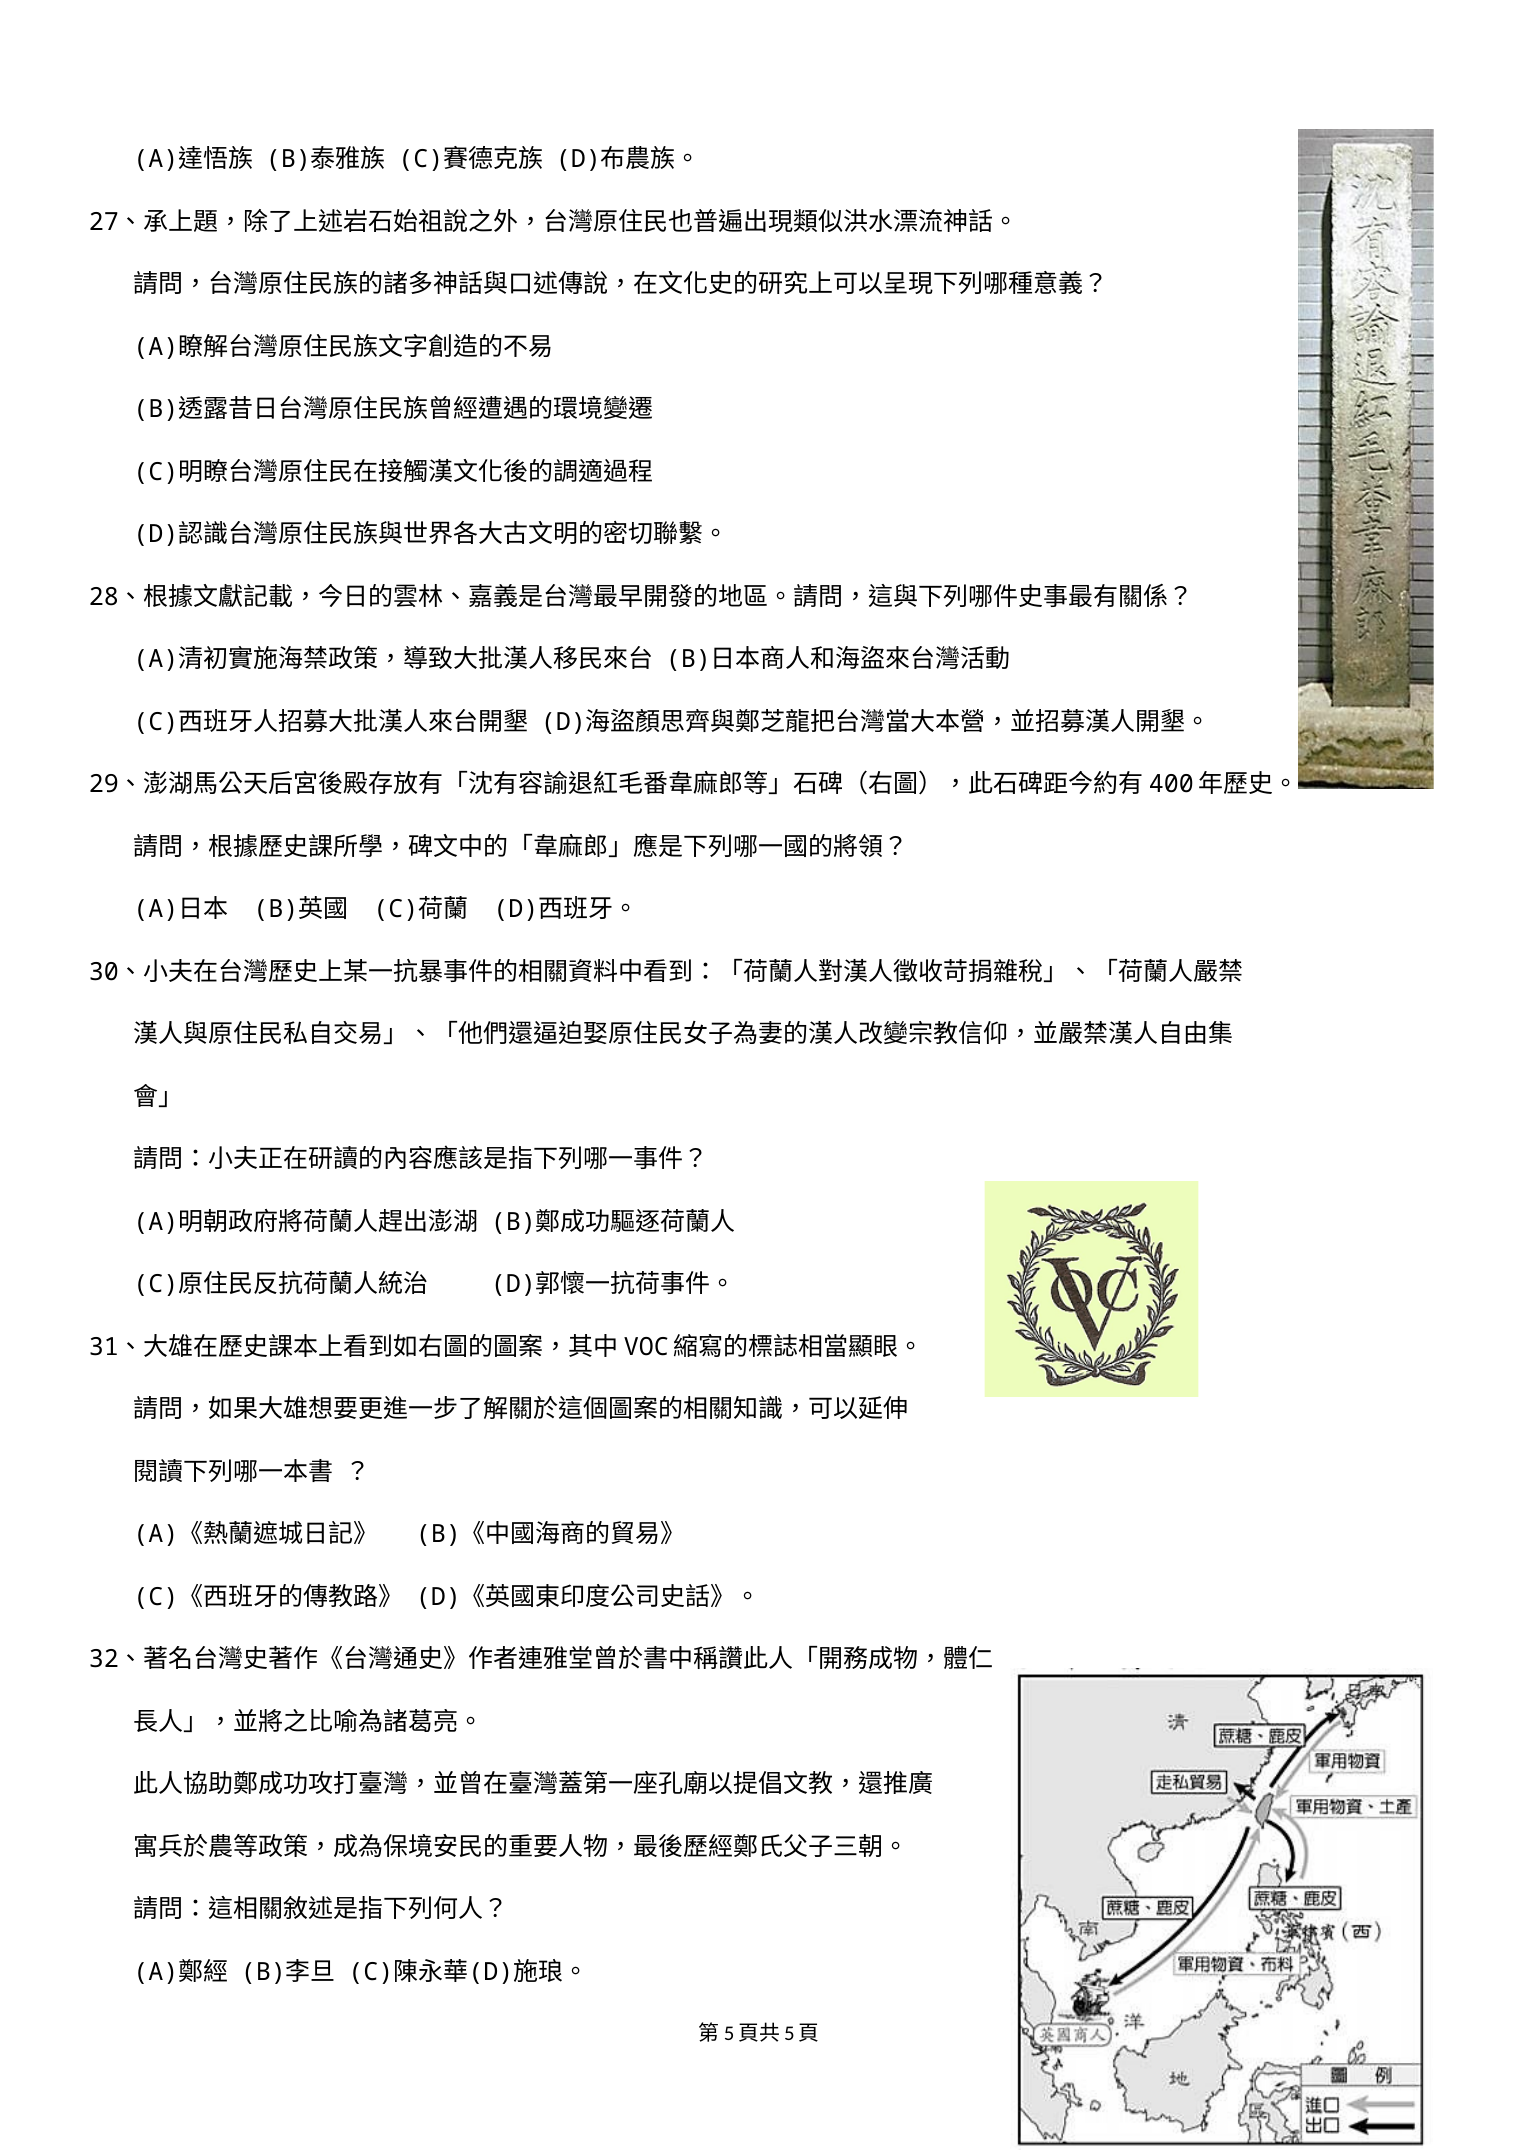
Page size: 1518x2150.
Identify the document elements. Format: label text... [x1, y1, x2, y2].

text 29、澎湖馬公天后宮後殿存放有「沈有容諭退紅毛番韋麻郎等」石碑（右圖），此石碑距今約有400年歷史。請問，根據歷史課所學，碑文中的「韋麻郎」應是下列哪一國的將領？ [89, 740, 1285, 865]
text (D)認識台灣原住民族與世界各大古文明的密切聯繫。 [133, 490, 1298, 552]
text 請問：小夫正在研讀的內容應該是指下列哪一事件？ [133, 1115, 1255, 1177]
text 請問，台灣原住民族的諸多神話與口述傳說，在文化史的研究上可以呈現下列哪種意義？ [133, 240, 1298, 302]
text (B)透露昔日台灣原住民族曾經遭遇的環境變遷 [133, 365, 1298, 427]
text (A)鄭經 (B)李旦 (C)陳永華(D)施琅。 [133, 1927, 1010, 1990]
text (A)清初實施海禁政策，導致大批漢人移民來台 (B)日本商人和海盜來台灣活動 [133, 615, 1298, 677]
text [1199, 1240, 1429, 1302]
text (C)原住民反抗荷蘭人統治 (D)郭懷一抗荷事件。 [133, 1240, 984, 1302]
text 請問：這相關敘述是指下列何人？ [133, 1865, 1004, 1927]
text (A)明朝政府將荷蘭人趕出澎湖 (B)鄭成功驅逐荷蘭人 [133, 1177, 1429, 1240]
text 28、根據文獻記載，今日的雲林、嘉義是台灣最早開發的地區。請問，這與下列哪件史事最有關係？ [89, 552, 1298, 615]
text (C)西班牙人招募大批漢人來台開墾 (D)海盜顏思齊與鄭芝龍把台灣當大本營，並招募漢人開墾。 [133, 677, 1298, 740]
text 32、著名台灣史著作《台灣通史》作者連雅堂曾於書中稱讚此人「開務成物，體仁長人」，並將之比喻為諸葛亮。 [89, 1615, 1429, 1740]
text 此人協助鄭成功攻打臺灣，並曾在臺灣蓋第一座孔廟以提倡文教，還推廣寓兵於農等政策，成為保境安民的重要人物，最後歷經鄭氏父子三朝。 [133, 1740, 945, 1865]
text (A)瞭解台灣原住民族文字創造的不易 [133, 302, 1298, 365]
text 30、小夫在台灣歷史上某一抗暴事件的相關資料中看到：「荷蘭人對漢人徵收苛捐雜稅」、「荷蘭人嚴禁漢人與原住民私自交易」、「他們還逼迫娶原住民女子為妻的漢人改變宗教信仰，並嚴禁漢人自由集會」 [89, 927, 1255, 1115]
text (C)明瞭台灣原住民在接觸漢文化後的調適過程 [133, 427, 1298, 490]
text (A)日本 (B)英國 (C)荷蘭 (D)西班牙。 [133, 865, 1429, 927]
text (A)《熱蘭遮城日記》 (B)《中國海商的貿易》 [133, 1490, 1432, 1552]
text 27、承上題，除了上述岩石始祖說之外，台灣原住民也普遍出現類似洪水漂流神話。 [89, 177, 1298, 240]
text 31、大雄在歷史課本上看到如右圖的圖案，其中VOC縮寫的標誌相當顯眼。請問，如果大雄想要更進一步了解關於這個圖案的相關知識，可以延伸閱讀下列哪一本書 ？ [89, 1302, 916, 1490]
text (A)達悟族 (B)泰雅族 (C)賽德克族 (D)布農族。 [133, 115, 1429, 177]
text (C)《西班牙的傳教路》 (D)《英國東印度公司史話》。 [133, 1552, 1432, 1615]
